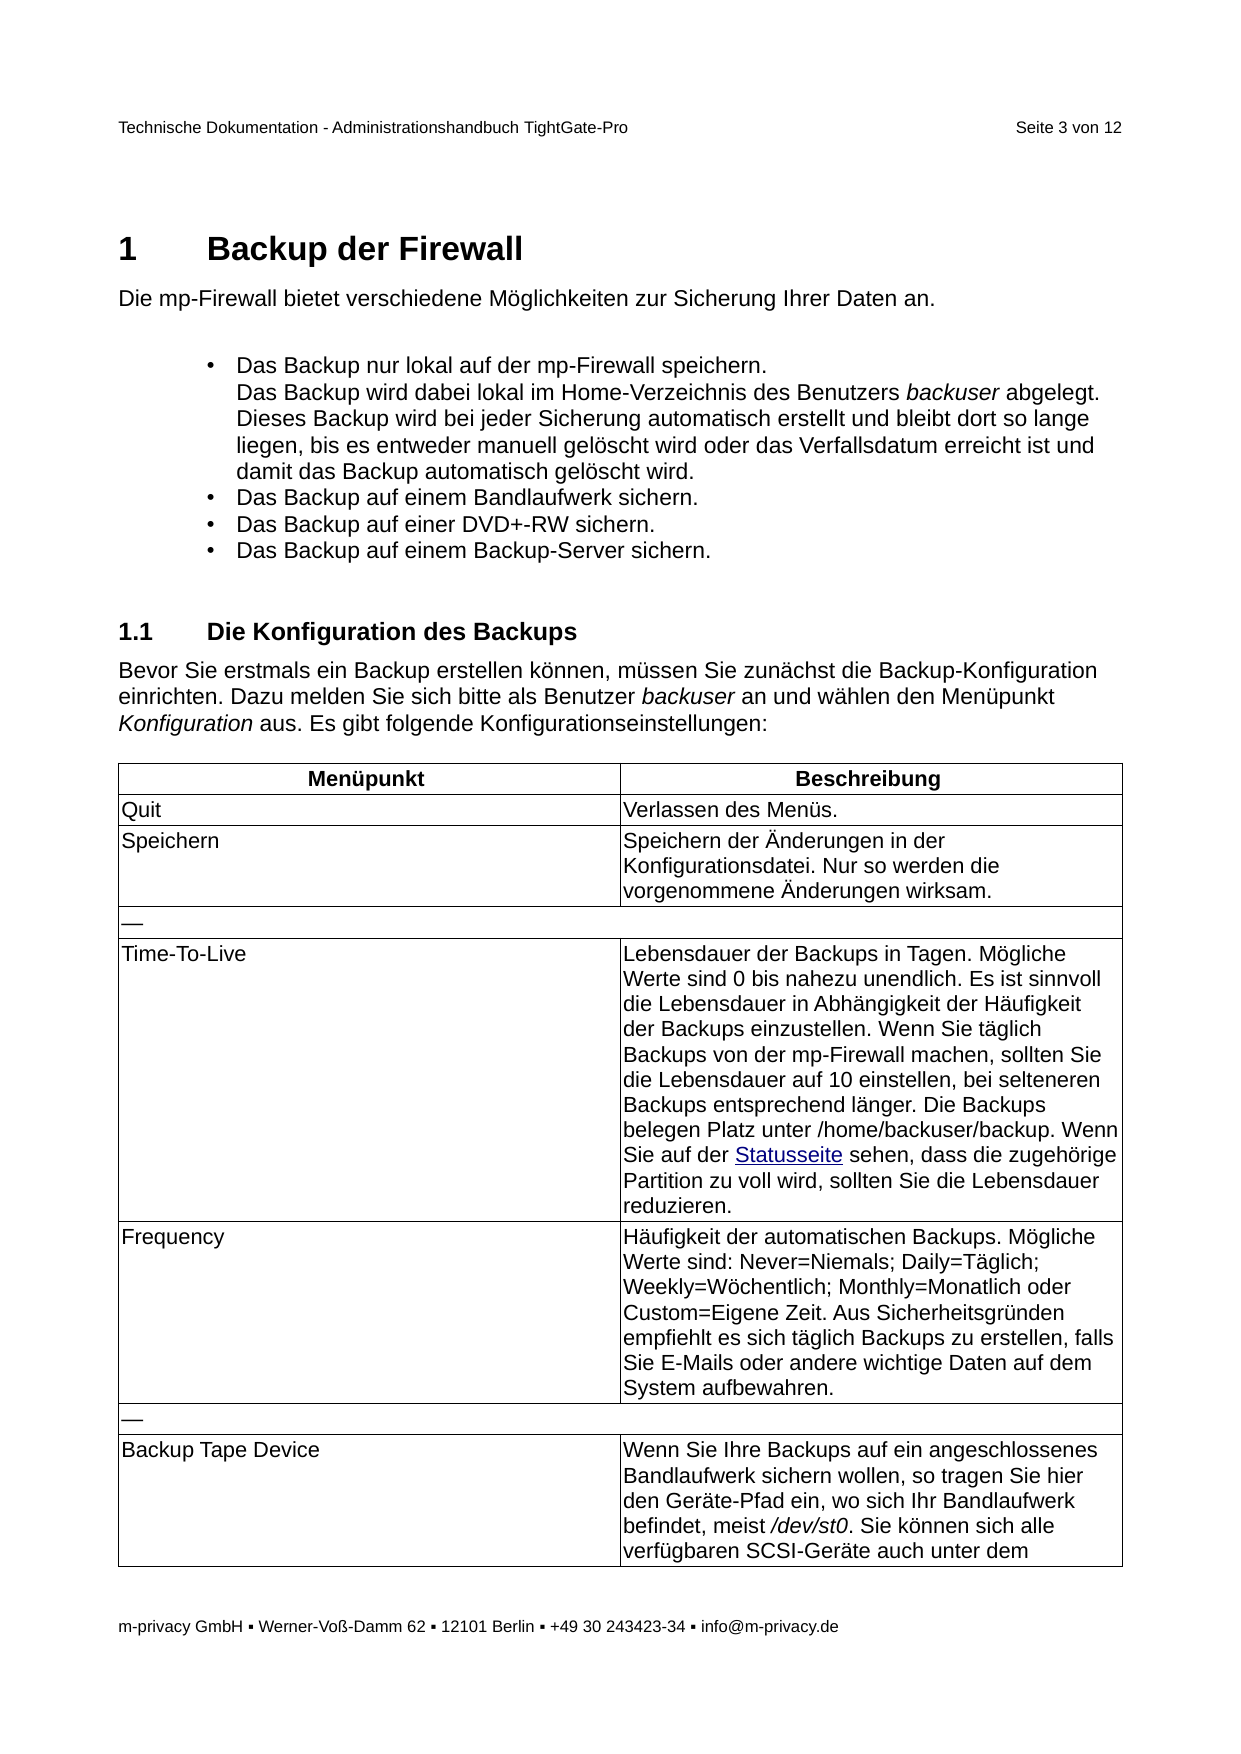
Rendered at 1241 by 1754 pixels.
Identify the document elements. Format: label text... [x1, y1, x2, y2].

table_header Menüpunkt [119, 764, 620, 794]
table_cell Häufigkeit der automatischen Backups. Mögliche Werte sind: Never=Niemals; Daily=Täglich; Weekly=Wöchentlich; Monthly=Monatlich oder Custom=Eigene Zeit. Aus Sicherheitsgründen empfiehlt es sich täglich Backups zu erstellen, falls Sie E-Mails oder andere wichtige Daten auf dem System aufbewahren. [621, 1222, 1122, 1403]
table_cell Frequency [119, 1222, 620, 1403]
subtitle Die Konfiguration des Backups [118, 616, 1122, 645]
table_cell Speichern der Änderungen in der Konfigurationsdatei. Nur so werden die vorgenommene Änderungen wirksam. [621, 826, 1122, 906]
list Das Backup nur lokal auf der mp-Firewall speichern. Das Backup wird dabei lokal im Home-Verzeichnis des Benutzers backuser abgelegt. Dieses Backup wird bei jeder Sicherung automatisch erstellt und bleibt dort so lange liegen, bis es entweder manuell gelöscht wird oder das Verfallsdatum erreicht ist und damit das Backup automatisch gelöscht wird. [207, 352, 1122, 484]
table_cell Verlassen des Menüs. [621, 795, 1122, 825]
list Das Backup auf einem Bandlaufwerk sichern. [207, 484, 1122, 511]
table_cell Backup Tape Device [119, 1435, 620, 1566]
table_header Beschreibung [621, 764, 1122, 794]
table_cell Lebensdauer der Backups in Tagen. Mögliche Werte sind 0 bis nahezu unendlich. Es ist sinnvoll die Lebensdauer in Abhängigkeit der Häufigkeit der Backups einzustellen. Wenn Sie täglich Backups von der mp-Firewall machen, sollten Sie die Lebensdauer auf 10 einstellen, bei selteneren Backups entsprechend länger. Die Backups belegen Platz unter /home/backuser/backup. Wenn Sie auf der Statusseite sehen, dass die zugehörige Partition zu voll wird, sollten Sie die Lebensdauer reduzieren. [621, 939, 1122, 1221]
subtitle Backup der Firewall [118, 228, 1122, 267]
text Bevor Sie erstmals ein Backup erstellen können, müssen Sie zunächst die Backup-Konfiguration einrichten. Dazu melden Sie sich bitte als Benutzer backuser an und wählen den Menüpunkt Konfiguration aus. Es gibt folgende Konfigurationseinstellungen: [118, 657, 1122, 736]
table_cell — [119, 907, 1122, 938]
table_cell Quit [119, 795, 620, 825]
table_cell Time-To-Live [119, 939, 620, 1221]
list Das Backup auf einem Backup-Server sichern. [207, 537, 1122, 563]
table_cell Speichern [119, 826, 620, 906]
text Die mp-Firewall bietet verschiedene Möglichkeiten zur Sicherung Ihrer Daten an. [118, 285, 1122, 311]
table_cell — [119, 1404, 1122, 1434]
list Das Backup auf einer DVD+-RW sichern. [207, 511, 1122, 537]
table_cell Wenn Sie Ihre Backups auf ein angeschlossenes Bandlaufwerk sichern wollen, so tragen Sie hier den Geräte-Pfad ein, wo sich Ihr Bandlaufwerk befindet, meist /dev/st0. Sie können sich alle verfügbaren SCSI-Geräte auch unter dem [621, 1435, 1122, 1566]
